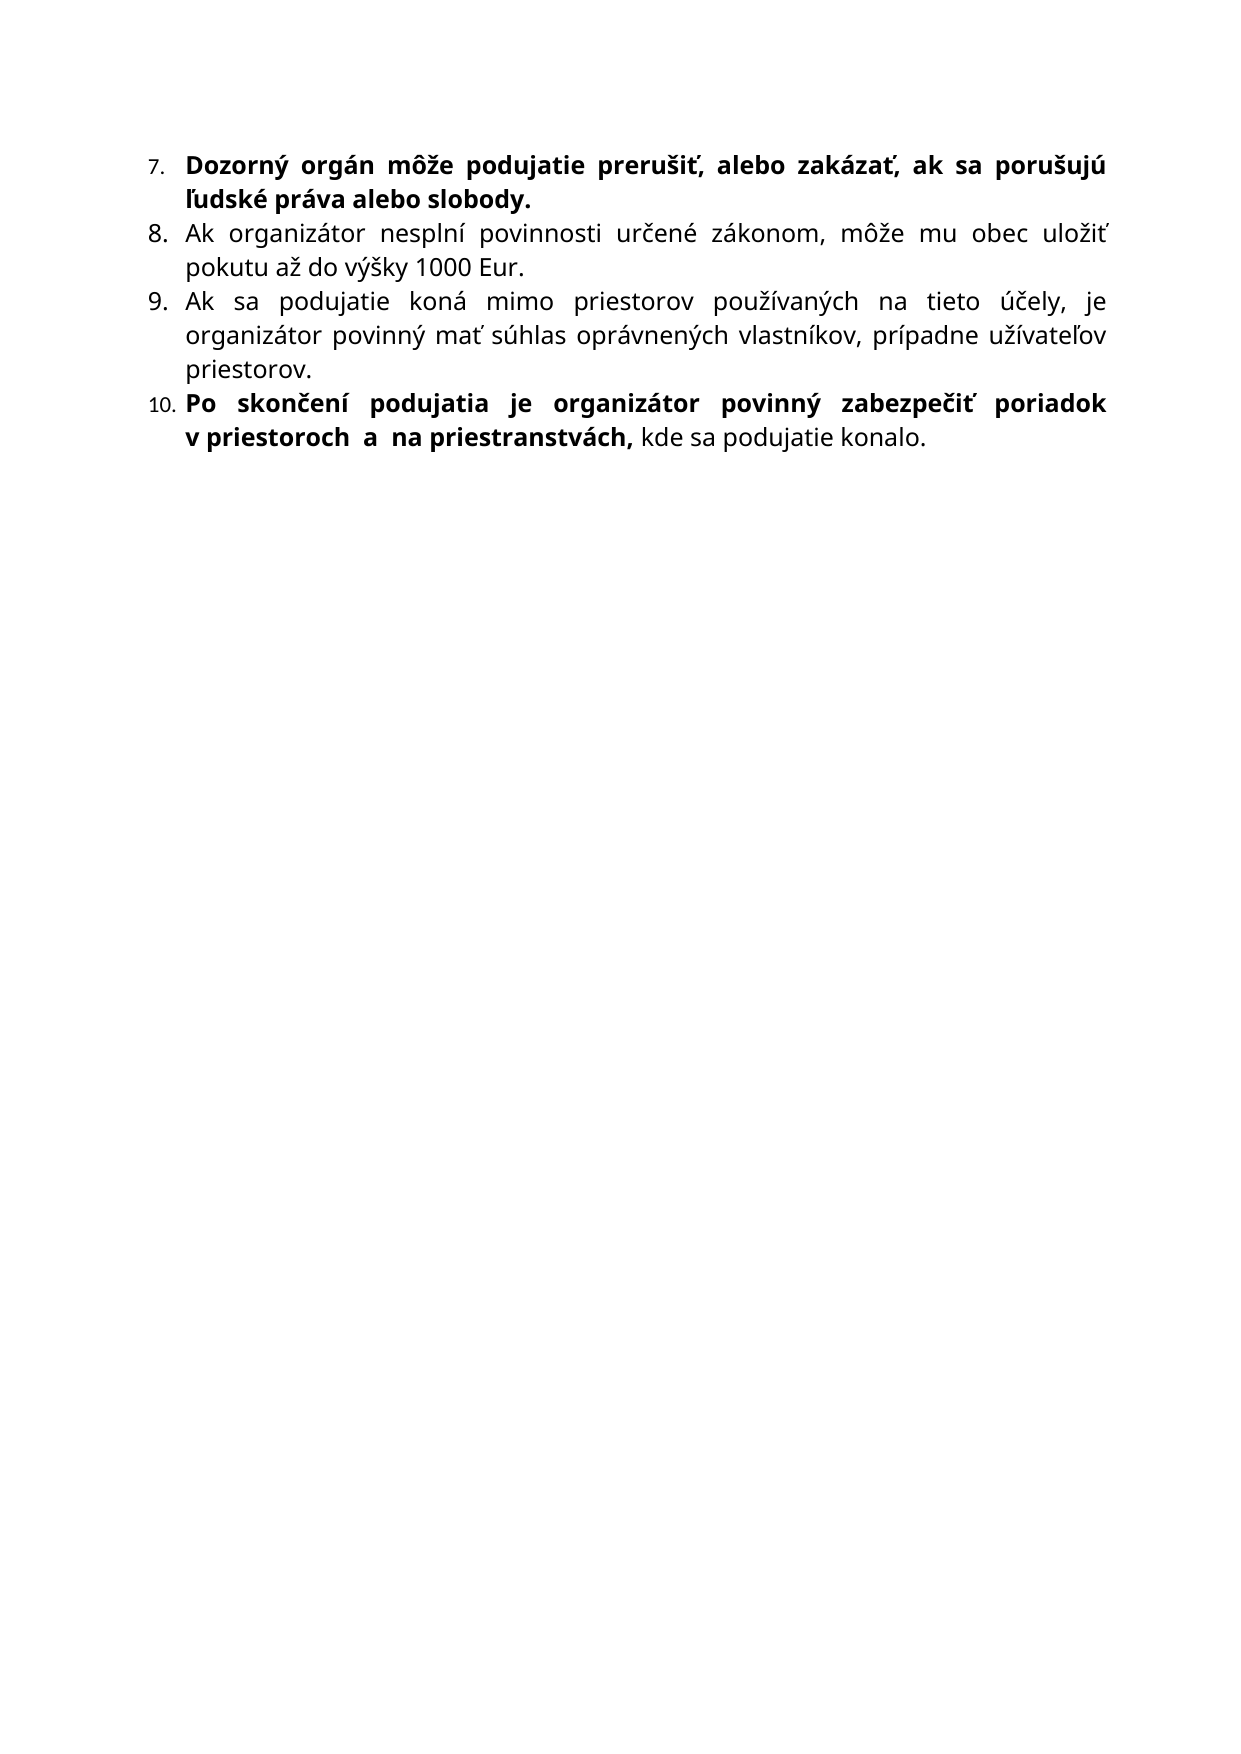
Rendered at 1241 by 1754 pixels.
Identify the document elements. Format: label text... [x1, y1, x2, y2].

list Po skončení podujatia je organizátor povinný zabezpečiť poriadok v priestoroch a na priestranstvách, kde sa podujatie konalo. [148, 386, 1107, 454]
list Dozorný orgán môže podujatie prerušiť, alebo zakázať, ak sa porušujú ľudské práva alebo slobody. [148, 148, 1107, 216]
list Ak organizátor nesplní povinnosti určené zákonom, môže mu obec uložiť pokutu až do výšky 1000 Eur. [148, 216, 1107, 284]
list Ak sa podujatie koná mimo priestorov používaných na tieto účely, je organizátor povinný mať súhlas oprávnených vlastníkov, prípadne užívateľov priestorov. [148, 284, 1107, 386]
